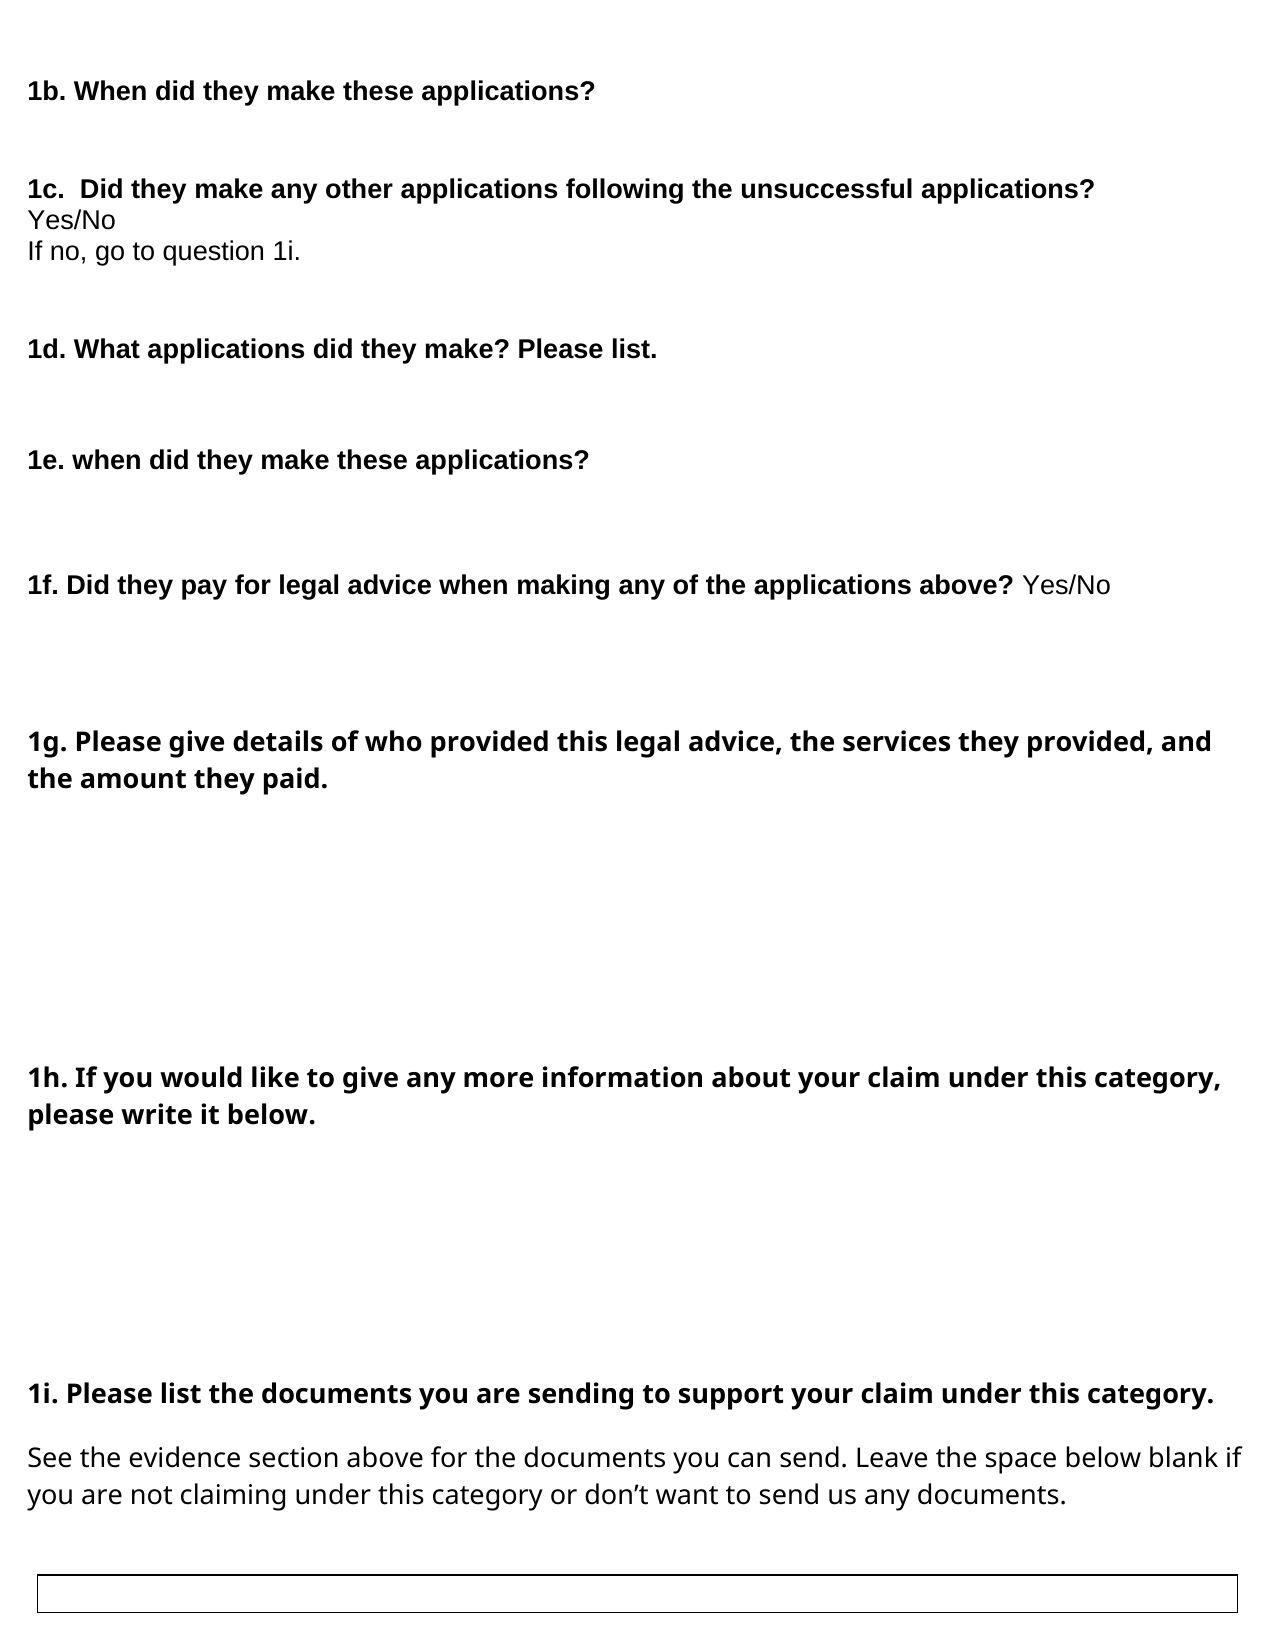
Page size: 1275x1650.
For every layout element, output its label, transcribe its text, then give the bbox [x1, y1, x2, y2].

text If no, go to question 1i. [27, 235, 1250, 267]
subtitle 1g. Please give details of who provided this legal advice, the services they provided, and the amount they paid. [27, 723, 1250, 797]
subtitle 1b. When did they make these applications? [27, 75, 1250, 106]
subtitle 1i. Please list the documents you are sending to support your claim under this category. [27, 1375, 1250, 1412]
text See the evidence section above for the documents you can send. Leave the space below blank if you are not claiming under this category or don’t want to send us any documents. [27, 1438, 1250, 1512]
text 1f. Did they pay for legal advice when making any of the applications above? Yes/No [27, 569, 1250, 600]
subtitle 1h. If you would like to give any more information about your claim under this category, please write it below. [27, 1059, 1250, 1133]
text 1e. when did they make these applications? [27, 444, 1250, 475]
subtitle 1c. Did they make any other applications following the unsuccessful applications? [27, 173, 1250, 204]
text Yes/No [27, 204, 1250, 235]
subtitle 1d. What applications did they make? Please list. [27, 333, 1250, 364]
